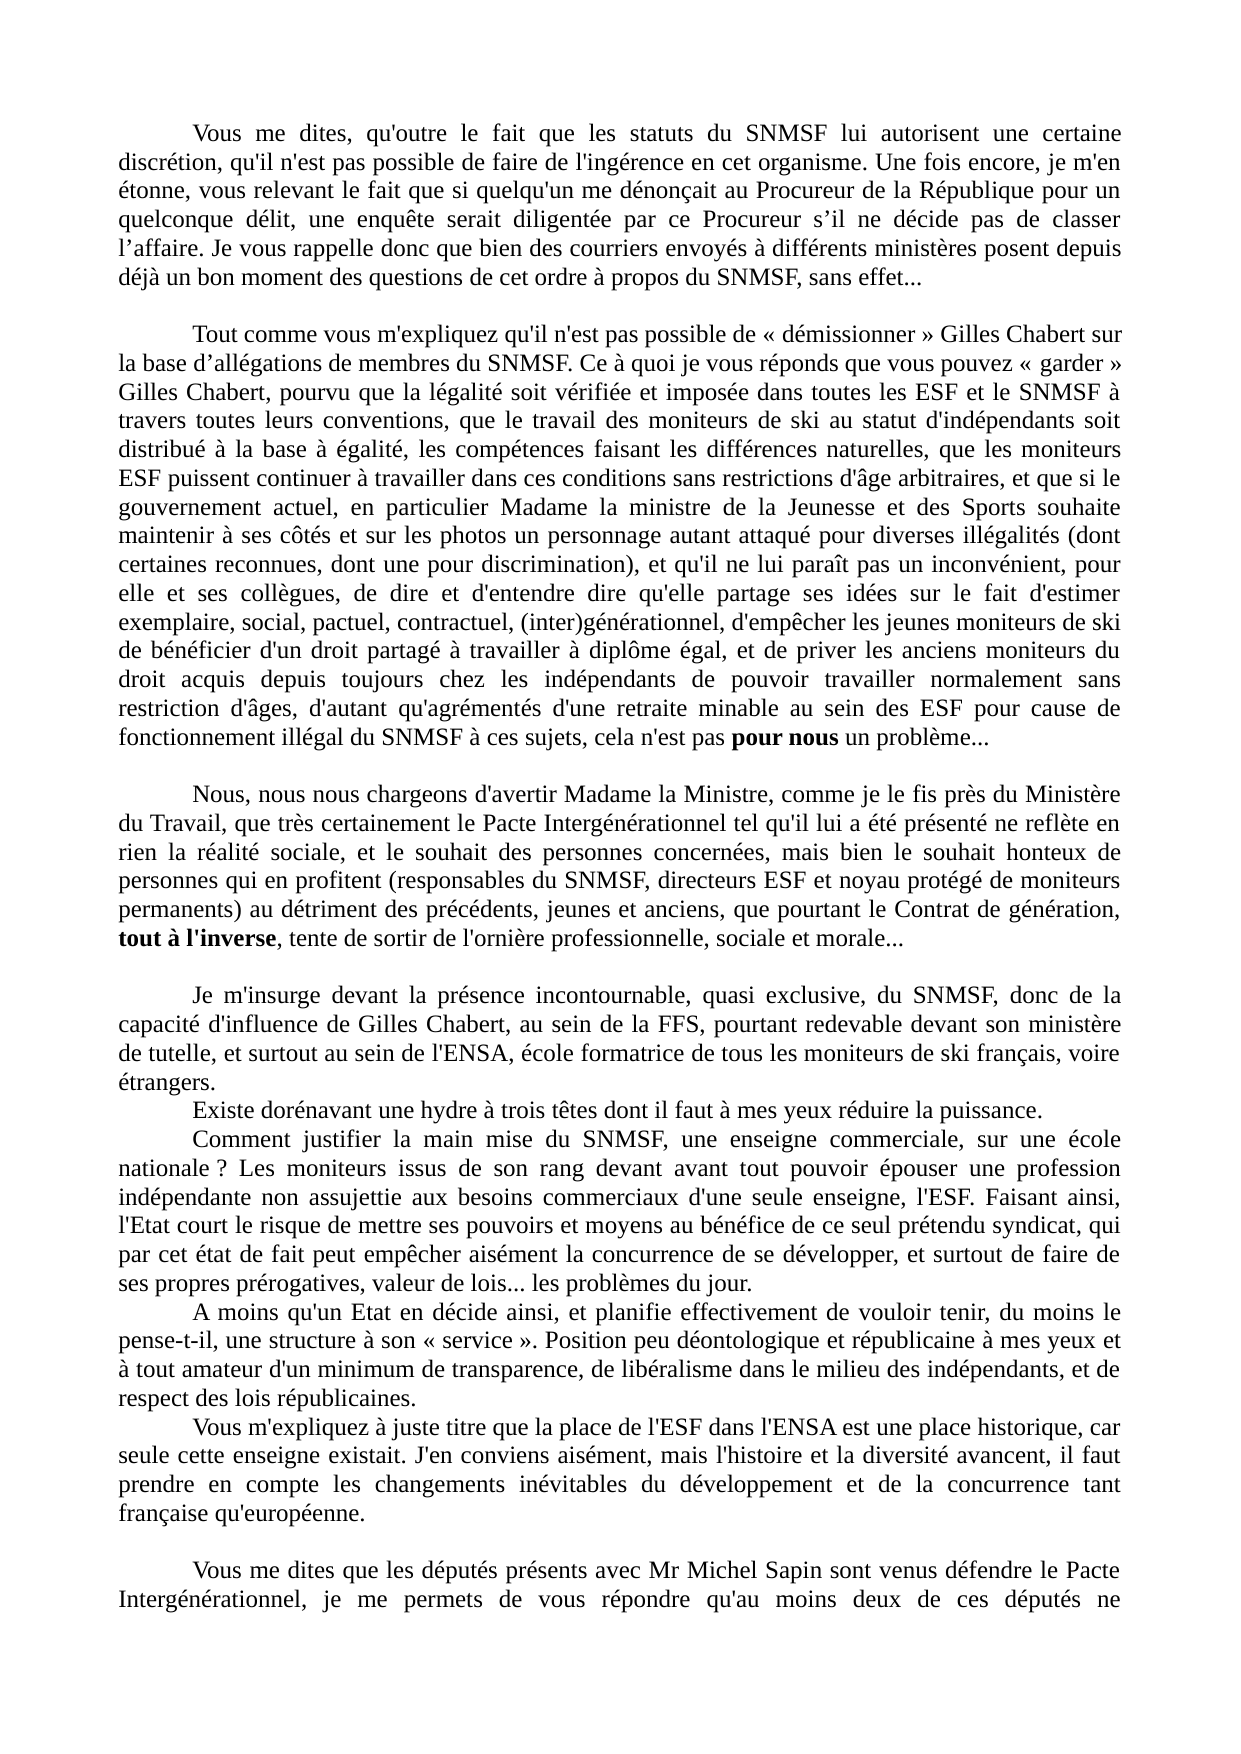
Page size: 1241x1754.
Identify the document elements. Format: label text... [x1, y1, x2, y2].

text Vous me dites, qu'outre le fait que les statuts du SNMSF lui autorisent une certaine discrétion, qu'il n'est pas possible de faire de l'ingérence en cet organisme. Une fois encore, je m'en étonne, vous relevant le fait que si quelqu'un me dénonçait au Procureur de la République pour un quelconque délit, une enquête serait diligentée par ce Procureur s’il ne décide pas de classer l’affaire. Je vous rappelle donc que bien des courriers envoyés à différents ministères posent depuis déjà un bon moment des questions de cet ordre à propos du SNMSF, sans effet... [118, 118, 1122, 291]
text Je m'insurge devant la présence incontournable, quasi exclusive, du SNMSF, donc de la capacité d'influence de Gilles Chabert, au sein de la FFS, pourtant redevable devant son ministère de tutelle, et surtout au sein de l'ENSA, école formatrice de tous les moniteurs de ski français, voire étrangers. [118, 981, 1122, 1096]
text Nous, nous nous chargeons d'avertir Madame la Ministre, comme je le fis près du Ministère du Travail, que très certainement le Pacte Intergénérationnel tel qu'il lui a été présenté ne reflète en rien la réalité sociale, et le souhait des personnes concernées, mais bien le souhait honteux de personnes qui en profitent (responsables du SNMSF, directeurs ESF et noyau protégé de moniteurs permanents) au détriment des précédents, jeunes et anciens, que pourtant le Contrat de génération, tout à l'inverse, tente de sortir de l'ornière professionnelle, sociale et morale... [118, 779, 1122, 952]
text Vous me dites que les députés présents avec Mr Michel Sapin sont venus défendre le Pacte Intergénérationnel, je me permets de vous répondre qu'au moins deux de ces députés ne [118, 1556, 1122, 1613]
text A moins qu'un Etat en décide ainsi, et planifie effectivement de vouloir tenir, du moins le pense-t-il, une structure à son « service ». Position peu déontologique et républicaine à mes yeux et à tout amateur d'un minimum de transparence, de libéralisme dans le milieu des indépendants, et de respect des lois républicaines. [118, 1297, 1122, 1412]
text Vous m'expliquez à juste titre que la place de l'ESF dans l'ENSA est une place historique, car seule cette enseigne existait. J'en conviens aisément, mais l'histoire et la diversité avancent, il faut prendre en compte les changements inévitables du développement et de la concurrence tant française qu'européenne. [118, 1412, 1122, 1527]
text Existe dorénavant une hydre à trois têtes dont il faut à mes yeux réduire la puissance. [118, 1096, 1122, 1124]
text Tout comme vous m'expliquez qu'il n'est pas possible de « démissionner » Gilles Chabert sur la base d’allégations de membres du SNMSF. Ce à quoi je vous réponds que vous pouvez « garder » Gilles Chabert, pourvu que la légalité soit vérifiée et imposée dans toutes les ESF et le SNMSF à travers toutes leurs conventions, que le travail des moniteurs de ski au statut d'indépendants soit distribué à la base à égalité, les compétences faisant les différences naturelles, que les moniteurs ESF puissent continuer à travailler dans ces conditions sans restrictions d'âge arbitraires, et que si le gouvernement actuel, en particulier Madame la ministre de la Jeunesse et des Sports souhaite maintenir à ses côtés et sur les photos un personnage autant attaqué pour diverses illégalités (dont certaines reconnues, dont une pour discrimination), et qu'il ne lui paraît pas un inconvénient, pour elle et ses collègues, de dire et d'entendre dire qu'elle partage ses idées sur le fait d'estimer exemplaire, social, pactuel, contractuel, (inter)générationnel, d'empêcher les jeunes moniteurs de ski de bénéficier d'un droit partagé à travailler à diplôme égal, et de priver les anciens moniteurs du droit acquis depuis toujours chez les indépendants de pouvoir travailler normalement sans restriction d'âges, d'autant qu'agrémentés d'une retraite minable au sein des ESF pour cause de fonctionnement illégal du SNMSF à ces sujets, cela n'est pas pour nous un problème... [118, 319, 1122, 751]
text Comment justifier la main mise du SNMSF, une enseigne commerciale, sur une école nationale ? Les moniteurs issus de son rang devant avant tout pouvoir épouser une profession indépendante non assujettie aux besoins commerciaux d'une seule enseigne, l'ESF. Faisant ainsi, l'Etat court le risque de mettre ses pouvoirs et moyens au bénéfice de ce seul prétendu syndicat, qui par cet état de fait peut empêcher aisément la concurrence de se développer, et surtout de faire de ses propres prérogatives, valeur de lois... les problèmes du jour. [118, 1124, 1122, 1297]
